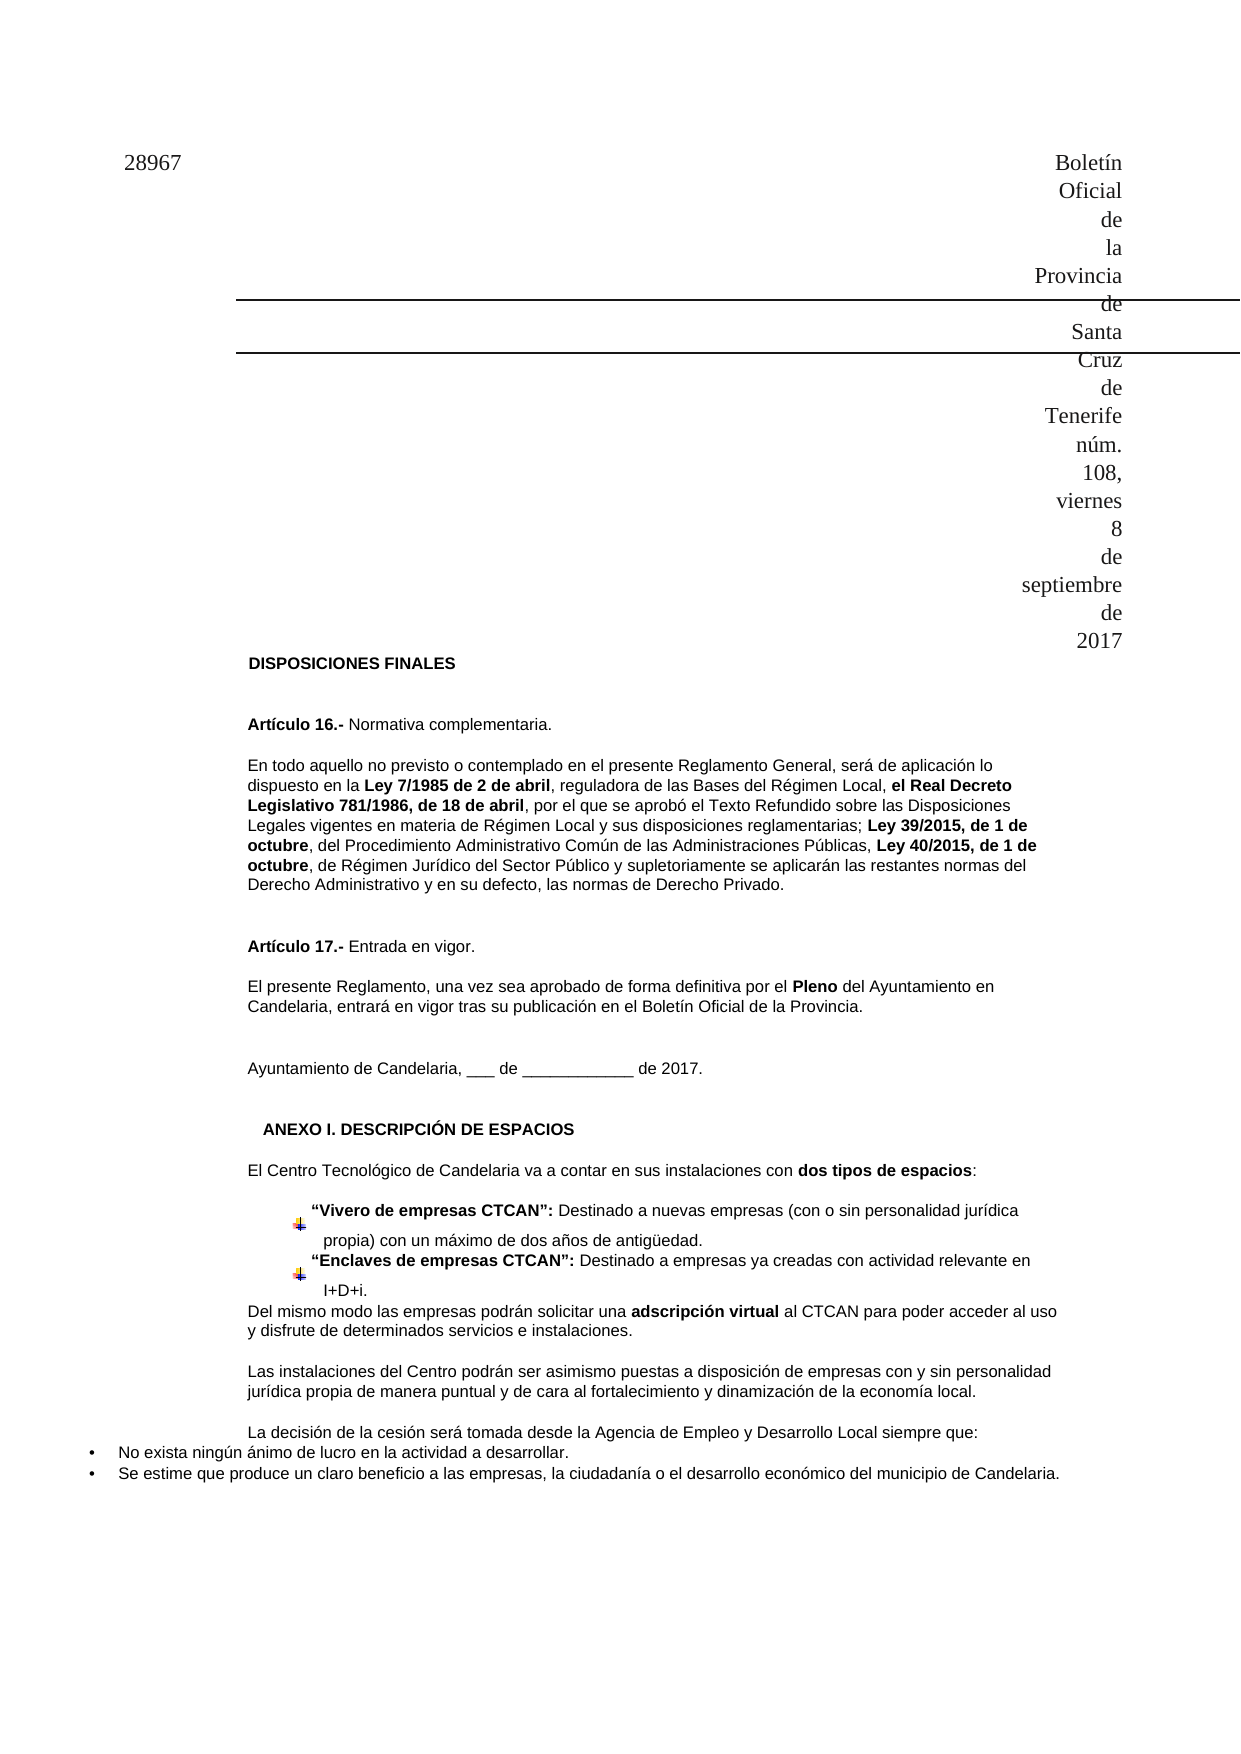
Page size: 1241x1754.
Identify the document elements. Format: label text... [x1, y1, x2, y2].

text En todo aquello no previsto o contemplado en el presente Reglamento General, será de aplicación lo dispuesto en la Ley 7/1985 de 2 de abril, reguladora de las Bases del Régimen Local, el Real Decreto Legislativo 781/1986, de 18 de abril, por el que se aprobó el Texto Refundido sobre las Disposiciones Legales vigentes en materia de Régimen Local y sus disposiciones reglamentarias; Ley 39/2015, de 1 de octubre, del Procedimiento Administrativo Común de las Administraciones Públicas, Ley 40/2015, de 1 de octubre, de Régimen Jurídico del Sector Público y supletoriamente se aplicarán las restantes normas del Derecho Administrativo y en su defecto, las normas de Derecho Privado. [247, 756, 1065, 894]
text ANEXO I. DESCRIPCIÓN DE ESPACIOS [263, 1120, 1075, 1139]
text “Vivero de empresas CTCAN”: Destinado a nuevas empresas (con o sin personalidad jurídica propia) con un máximo de dos años de antigüedad. [293, 1201, 1065, 1250]
list Se estime que produce un claro beneficio a las empresas, la ciudadanía o el desarrollo económico del municipio de Candelaria. [89, 1464, 1065, 1483]
text El Centro Tecnológico de Candelaria va a contar en sus instalaciones con dos tipos de espacios: [247, 1160, 1065, 1179]
text Del mismo modo las empresas podrán solicitar una adscripción virtual al CTCAN para poder acceder al uso y disfrute de determinados servicios e instalaciones. [247, 1301, 1065, 1340]
text El presente Reglamento, una vez sea aprobado de forma definitiva por el Pleno del Ayuntamiento en Candelaria, entrará en vigor tras su publicación en el Boletín Oficial de la Provincia. [247, 977, 1065, 1016]
text Ayuntamiento de Candelaria, ___ de ____________ de 2017. [247, 1058, 1065, 1078]
text DISPOSICIONES FINALES [248, 654, 1075, 673]
text “Enclaves de empresas CTCAN”: Destinado a empresas ya creadas con actividad relevante en I+D+i. [293, 1251, 1065, 1300]
text La decisión de la cesión será tomada desde la Agencia de Empleo y Desarrollo Local siempre que: [247, 1423, 1065, 1442]
text Las instalaciones del Centro podrán ser asimismo puestas a disposición de empresas con y sin personalidad jurídica propia de manera puntual y de cara al fortalecimiento y dinamización de la economía local. [247, 1362, 1065, 1401]
list No exista ningún ánimo de lucro en la actividad a desarrollar. [89, 1443, 1065, 1462]
text Artículo 16.- Normativa complementaria. [247, 715, 1065, 734]
text Artículo 17.- Entrada en vigor. [247, 936, 1065, 956]
